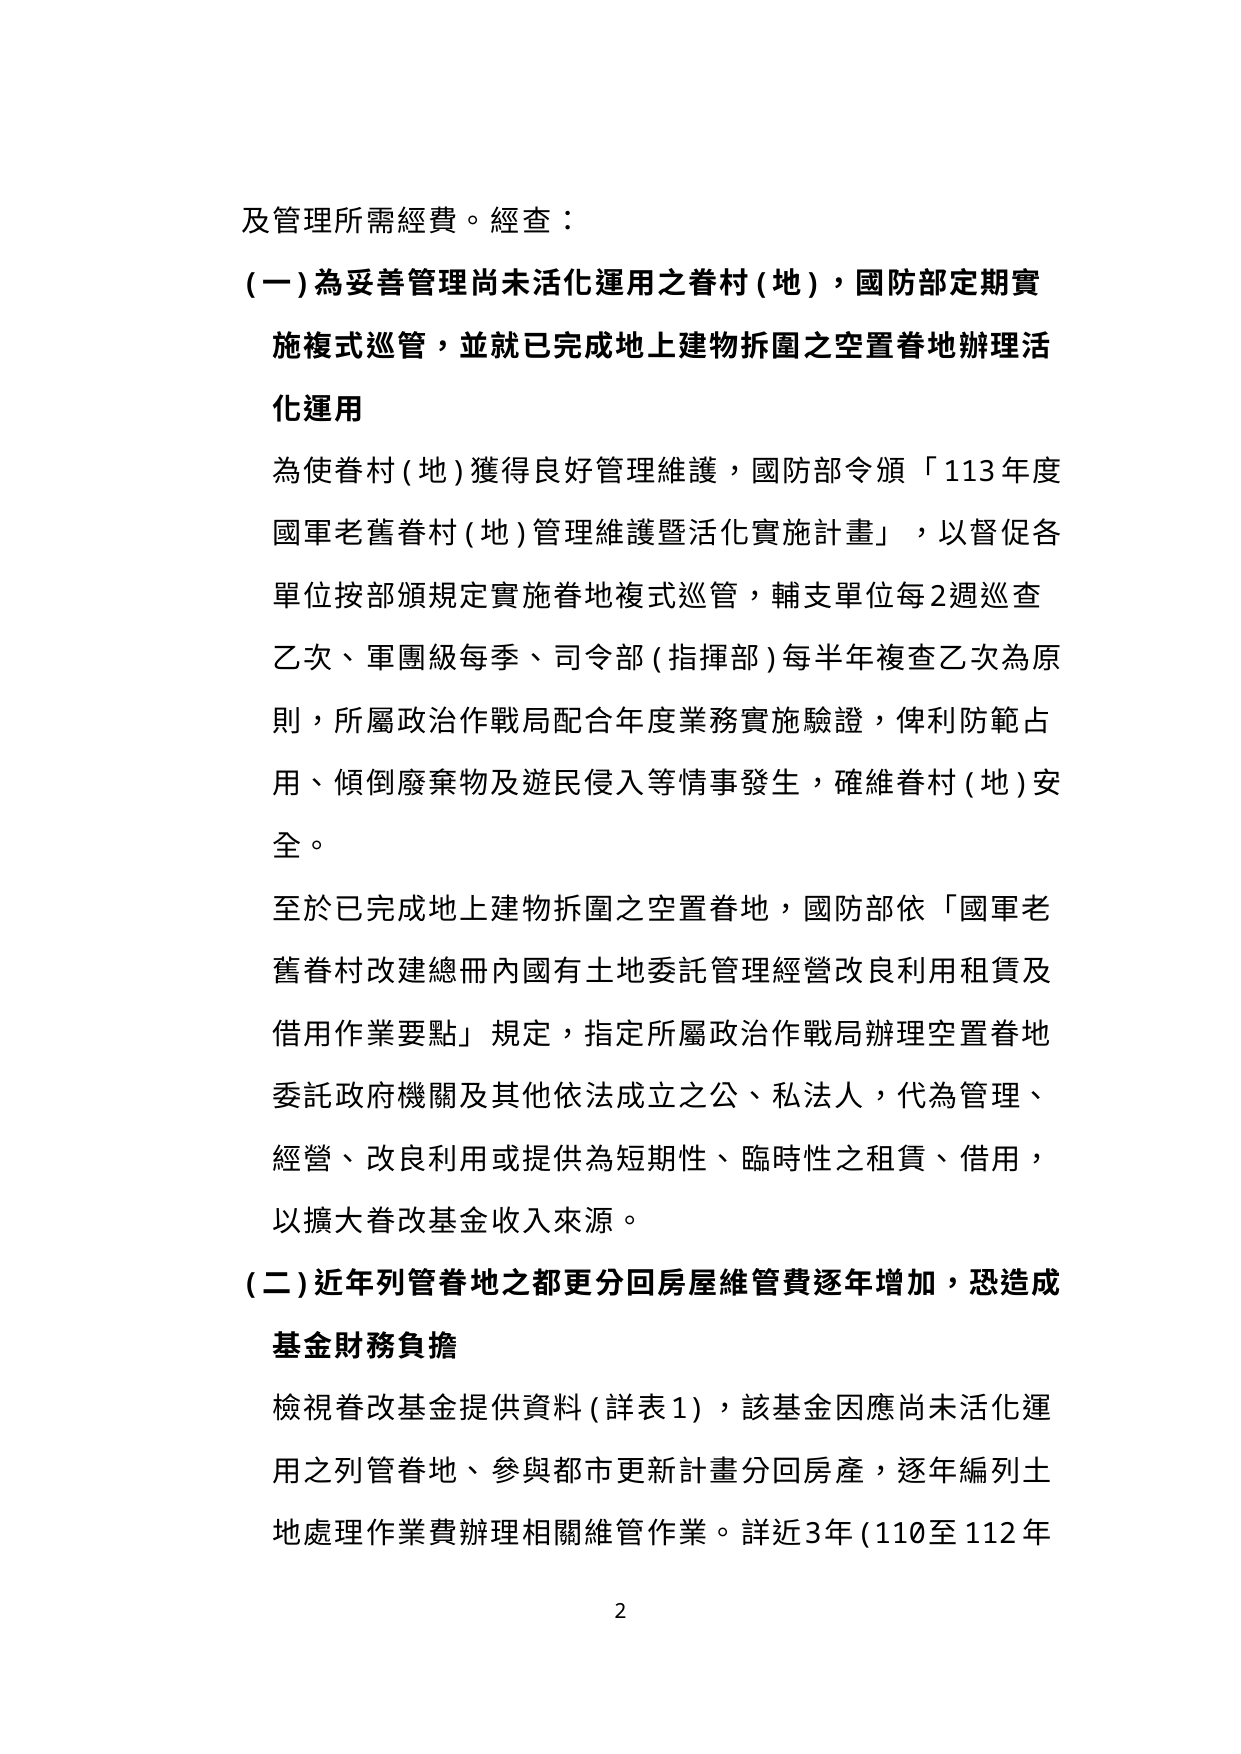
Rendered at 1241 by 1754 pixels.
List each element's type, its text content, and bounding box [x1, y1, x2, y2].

text (二)近年列管眷地之都更分回房屋維管費逐年增加，恐造成基金財務負擔 [236, 1240, 1063, 1365]
text 至於已完成地上建物拆圍之空置眷地，國防部依「國軍老舊眷村改建總冊內國有土地委託管理經營改良利用租賃及借用作業要點」規定，指定所屬政治作戰局辦理空置眷地委託政府機關及其他依法成立之公、私法人，代為管理、經營、改良利用或提供為短期性、臨時性之租賃、借用，以擴大眷改基金收入來源。 [266, 865, 1063, 1240]
text (一)為妥善管理尚未活化運用之眷村(地)，國防部定期實施複式巡管，並就已完成地上建物拆圍之空置眷地辦理活化運用 [236, 240, 1063, 427]
text 及管理所需經費。經查： [236, 177, 1063, 240]
text 檢視眷改基金提供資料(詳表1)，該基金因應尚未活化運用之列管眷地、參與都市更新計畫分回房產，逐年編列土地處理作業費辦理相關維管作業。詳近3年(110至112年度)該項作業費運用情形，其中列管眷地之都更分回房屋維管費自110年度1,389萬9千元逐年增加至112年度1,873萬元，增加483萬1千元(增幅34.76%)，概呈增加趨勢，同期間環境清潔維護與巡查費用則自8,103萬5千元增加至8,151萬3千元，且114年度預計再攀升至1億元，顯示近年眷改土地處理作業費用頗高。是以，國防部允宜積極辦理眷地與相關房產之活化運用工作，並落實開源節流措施，俾減輕該基金財務負擔。 [266, 1365, 1063, 1552]
text 為使眷村(地)獲得良好管理維護，國防部令頒「113年度國軍老舊眷村(地)管理維護暨活化實施計畫」，以督促各單位按部頒規定實施眷地複式巡管，輔支單位每2週巡查乙次、軍團級每季、司令部(指揮部)每半年複查乙次為原則，所屬政治作戰局配合年度業務實施驗證，俾利防範占用、傾倒廢棄物及遊民侵入等情事發生，確維眷村(地)安全。 [266, 427, 1063, 865]
